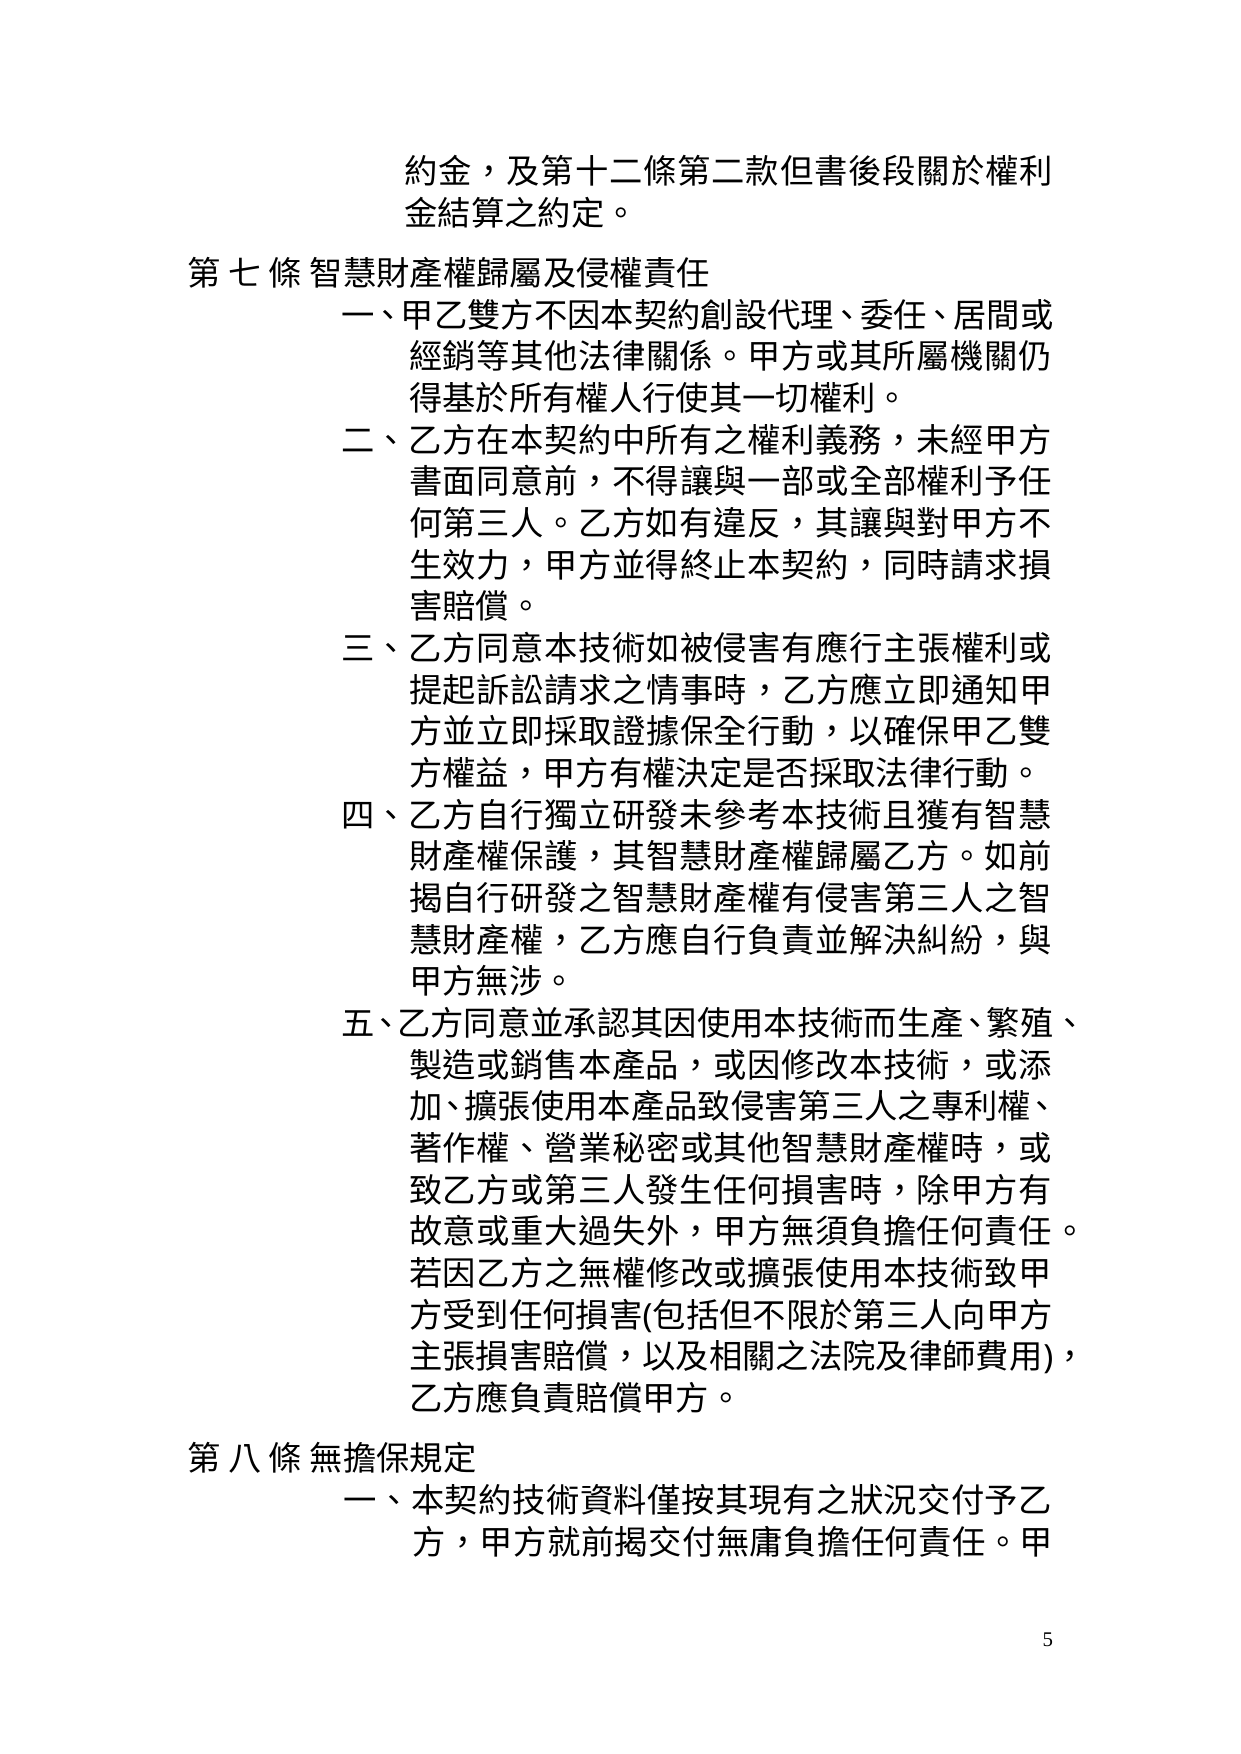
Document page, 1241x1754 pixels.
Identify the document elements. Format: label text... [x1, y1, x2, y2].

text 五、乙方同意並承認其因使用本技術而生產、繁殖、製造或銷售本產品，或因修改本技術，或添加、擴張使用本產品致侵害第三人之專利權、著作權、營業秘密或其他智慧財產權時，或致乙方或第三人發生任何損害時，除甲方有故意或重大過失外，甲方無須負擔任何責任。若因乙方之無權修改或擴張使用本技術致甲方受到任何損害(包括但不限於第三人向甲方主張損害賠償，以及相關之法院及律師費用)，乙方應負責賠償甲方。 [341, 1002, 1053, 1419]
subtitle 第 八 條 無擔保規定 [187, 1437, 1053, 1479]
text 一、甲乙雙方不因本契約創設代理、委任、居間或經銷等其他法律關係。甲方或其所屬機關仍得基於所有權人行使其一切權利。 [341, 294, 1053, 419]
text 二、乙方在本契約中所有之權利義務，未經甲方書面同意前，不得讓與一部或全部權利予任何第三人。乙方如有違反，其讓與對甲方不生效力，甲方並得終止本契約，同時請求損害賠償。 [341, 419, 1053, 627]
text 四、乙方自行獨立研發未參考本技術且獲有智慧財產權保護，其智慧財產權歸屬乙方。如前揭自行研發之智慧財產權有侵害第三人之智慧財產權，乙方應自行負責並解決糾紛，與甲方無涉。 [341, 794, 1053, 1002]
subtitle 第 七 條 智慧財產權歸屬及侵權責任 [187, 252, 1053, 294]
text 約金，及第十二條第二款但書後段關於權利金結算之約定。 [404, 150, 1053, 233]
text 一、本契約技術資料僅按其現有之狀況交付予乙方，甲方就前揭交付無庸負擔任何責任。甲方不保證提供諮詢服務後，乙方就具有生產、繁殖或製造本產品之能力；亦不擔保本技術之授權合乎乙方特定目的之用或具商品化之可能性。 [343, 1479, 1053, 1562]
text 三、乙方同意本技術如被侵害有應行主張權利或提起訴訟請求之情事時，乙方應立即通知甲方並立即採取證據保全行動，以確保甲乙雙方權益，甲方有權決定是否採取法律行動。 [341, 627, 1053, 794]
